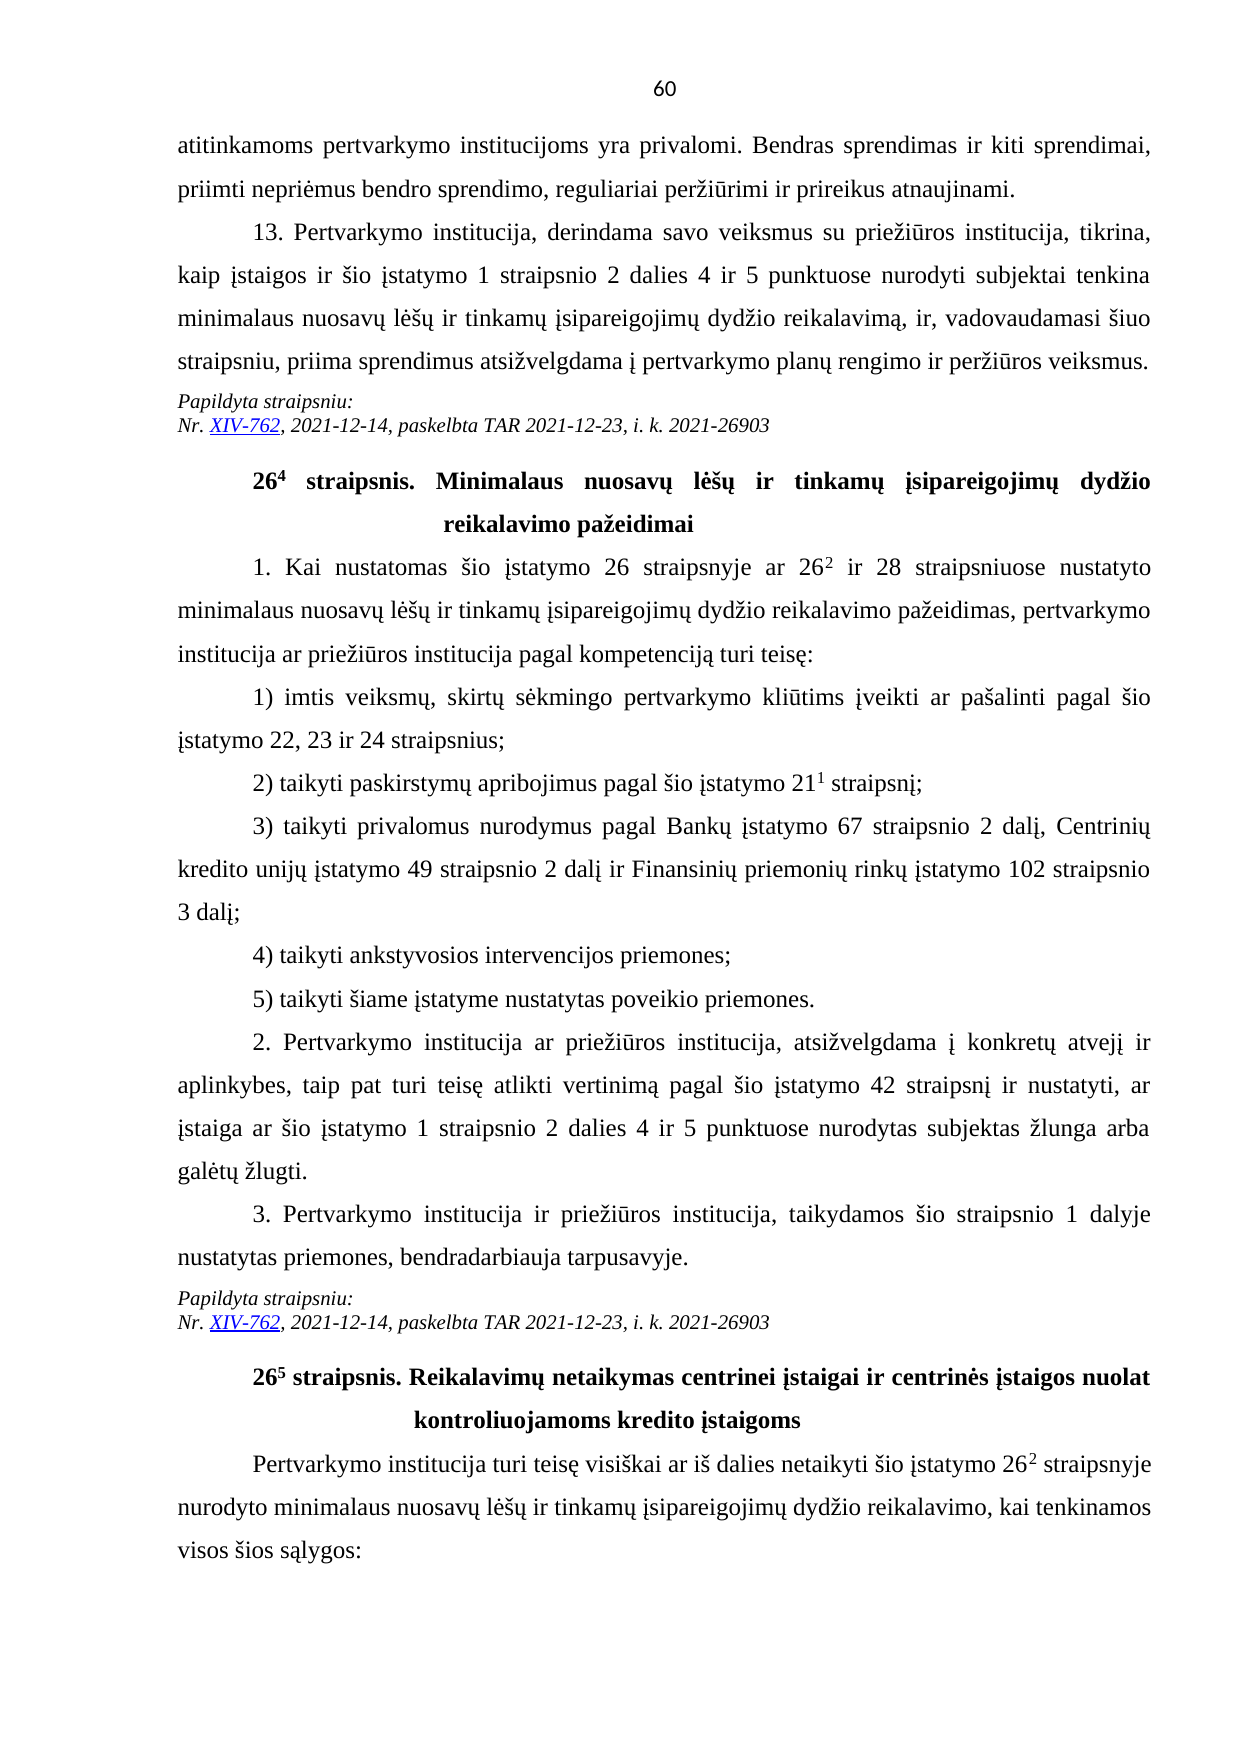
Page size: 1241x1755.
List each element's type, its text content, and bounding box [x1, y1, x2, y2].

text Nr. XIV-762, 2021-12-14, paskelbta TAR 2021-12-23, i. k. 2021-26903 [177, 413, 1152, 437]
text Papildyta straipsniu: [177, 389, 1152, 413]
text Pertvarkymo institucija turi teisę visiškai ar iš dalies netaikyti šio įstatymo 262 straipsnyje nurodyto minimalaus nuosavų lėšų ir tinkamų įsipareigojimų dydžio reikalavimo, kai tenkinamos visos šios sąlygos: [177, 1449, 1152, 1564]
text 5) taikyti šiame įstatyme nustatytas poveikio priemones. [177, 984, 1152, 1012]
text 1) imtis veiksmų, skirtų sėkmingo pertvarkymo kliūtims įveikti ar pašalinti pagal šio įstatymo 22, 23 ir 24 straipsnius; [177, 682, 1152, 754]
text 265 straipsnis. Reikalavimų netaikymas centrinei įstaigai ir centrinės įstaigos nuolat kontroliuojamoms kredito įstaigoms [252, 1362, 1152, 1434]
text 264 straipsnis. Minimalaus nuosavų lėšų ir tinkamų įsipareigojimų dydžio reikalavimo pažeidimai [252, 466, 1152, 538]
text 3) taikyti privalomus nurodymus pagal Bankų įstatymo 67 straipsnio 2 dalį, Centrinių kredito unijų įstatymo 49 straipsnio 2 dalį ir Finansinių priemonių rinkų įstatymo 102 straipsnio 3 dalį; [177, 811, 1152, 926]
text atitinkamoms pertvarkymo institucijoms yra privalomi. Bendras sprendimas ir kiti sprendimai, priimti nepriėmus bendro sprendimo, reguliariai peržiūrimi ir prireikus atnaujinami. [177, 131, 1152, 202]
text Papildyta straipsniu: [177, 1286, 1152, 1310]
text Nr. XIV-762, 2021-12-14, paskelbta TAR 2021-12-23, i. k. 2021-26903 [177, 1310, 1152, 1334]
text 4) taikyti ankstyvosios intervencijos priemones; [177, 941, 1152, 969]
text 2. Pertvarkymo institucija ar priežiūros institucija, atsižvelgdama į konkretų atvejį ir aplinkybes, taip pat turi teisę atlikti vertinimą pagal šio įstatymo 42 straipsnį ir nustatyti, ar įstaiga ar šio įstatymo 1 straipsnio 2 dalies 4 ir 5 punktuose nurodytas subjektas žlunga arba galėtų žlugti. [177, 1027, 1152, 1185]
text 1. Kai nustatomas šio įstatymo 26 straipsnyje ar 262 ir 28 straipsniuose nustatyto minimalaus nuosavų lėšų ir tinkamų įsipareigojimų dydžio reikalavimo pažeidimas, pertvarkymo institucija ar priežiūros institucija pagal kompetenciją turi teisę: [177, 552, 1152, 667]
text 2) taikyti paskirstymų apribojimus pagal šio įstatymo 211 straipsnį; [177, 768, 1152, 797]
text 13. Pertvarkymo institucija, derindama savo veiksmus su priežiūros institucija, tikrina, kaip įstaigos ir šio įstatymo 1 straipsnio 2 dalies 4 ir 5 punktuose nurodyti subjektai tenkina minimalaus nuosavų lėšų ir tinkamų įsipareigojimų dydžio reikalavimą, ir, vadovaudamasi šiuo straipsniu, priima sprendimus atsižvelgdama į pertvarkymo planų rengimo ir peržiūros veiksmus. [177, 217, 1152, 375]
text 3. Pertvarkymo institucija ir priežiūros institucija, taikydamos šio straipsnio 1 dalyje nustatytas priemones, bendradarbiauja tarpusavyje. [177, 1199, 1152, 1271]
